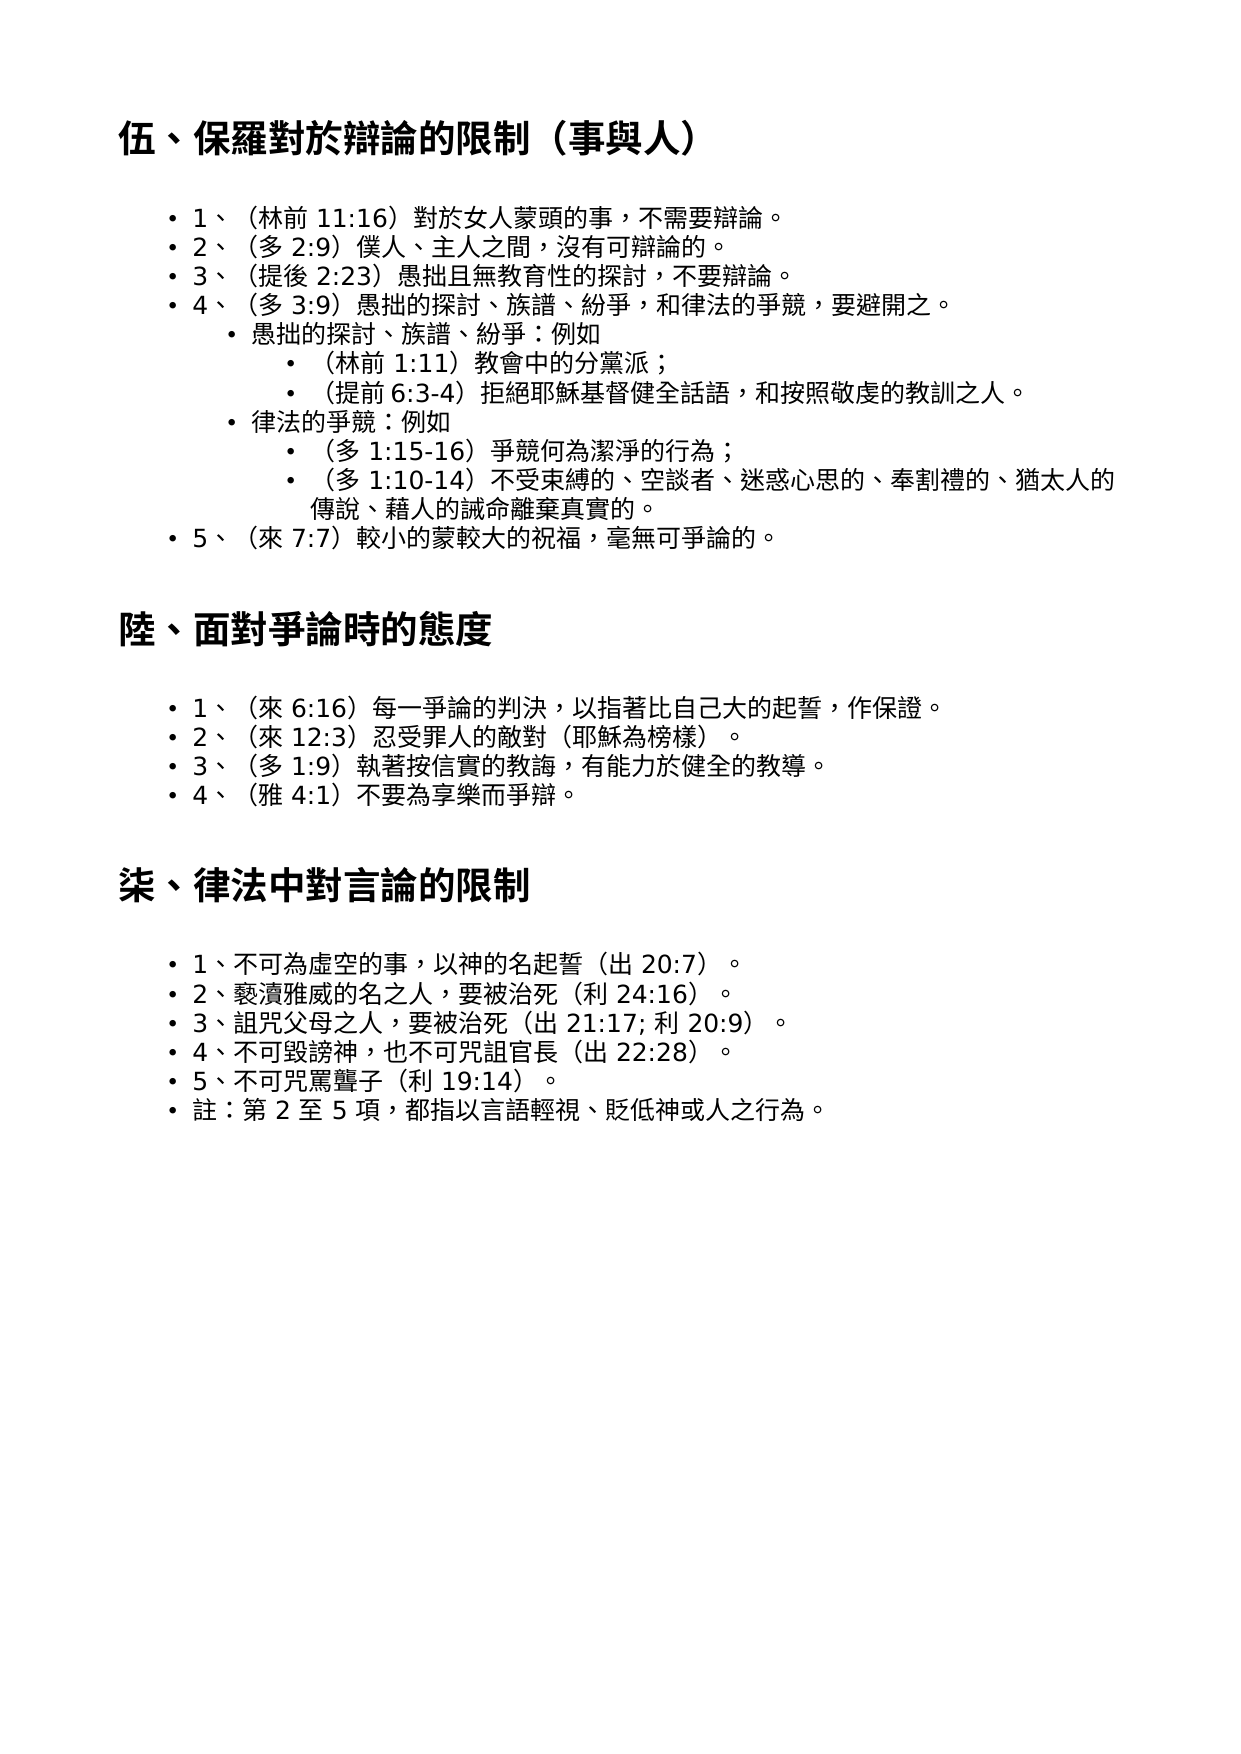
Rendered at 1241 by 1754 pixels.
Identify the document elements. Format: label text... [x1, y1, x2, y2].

list 1、（來 6:16）每一爭論的判決，以指著比自己大的起誓，作保證。 [177, 694, 1122, 723]
list 4、（多 3:9）愚拙的探討、族譜、紛爭，和律法的爭競，要避開之。 [177, 291, 1122, 320]
list 1、（林前 11:16）對於女人蒙頭的事，不需要辯論。 [177, 204, 1122, 233]
list 2、褻瀆雅威的名之人，要被治死（利 24:16）。 [177, 980, 1122, 1009]
list （提前6:3-4）拒絕耶穌基督健全話語，和按照敬虔的教訓之人。 [295, 379, 1122, 408]
list 2、（多 2:9）僕人、主人之間，沒有可辯論的。 [177, 233, 1122, 262]
subtitle 伍、保羅對於辯論的限制（事與人） [118, 118, 1122, 162]
list 4、（雅 4:1）不要為享樂而爭辯。 [177, 781, 1122, 811]
list 愚拙的探討、族譜、紛爭：例如 [236, 320, 1122, 349]
list （林前 1:11）教會中的分黨派； [295, 349, 1122, 379]
list 3、（提後 2:23）愚拙且無教育性的探討，不要辯論。 [177, 262, 1122, 291]
list 1、不可為虛空的事，以神的名起誓（出 20:7）。 [177, 951, 1122, 980]
subtitle 柒、律法中對言論的限制 [118, 865, 1122, 909]
list 律法的爭競：例如 [236, 408, 1122, 437]
subtitle 陸、面對爭論時的態度 [118, 608, 1122, 652]
list 2、（來 12:3）忍受罪人的敵對（耶穌為榜樣）。 [177, 723, 1122, 752]
list （多 1:10-14）不受束縛的、空談者、迷惑心思的、奉割禮的、猶太人的傳說、藉人的誡命離棄真實的。 [295, 466, 1122, 524]
list 5、（來 7:7）較小的蒙較大的祝福，毫無可爭論的。 [177, 524, 1122, 554]
list 5、不可咒罵聾子（利 19:14）。 [177, 1067, 1122, 1096]
list 3、（多 1:9）執著按信實的教誨，有能力於健全的教導。 [177, 752, 1122, 781]
list 註：第 2 至 5 項，都指以言語輕視、貶低神或人之行為。 [177, 1096, 1122, 1126]
list 3、詛咒父母之人，要被治死（出 21:17; 利 20:9）。 [177, 1009, 1122, 1038]
list 4、不可毀謗神，也不可咒詛官長（出 22:28）。 [177, 1038, 1122, 1067]
list （多 1:15-16）爭競何為潔淨的行為； [295, 437, 1122, 466]
